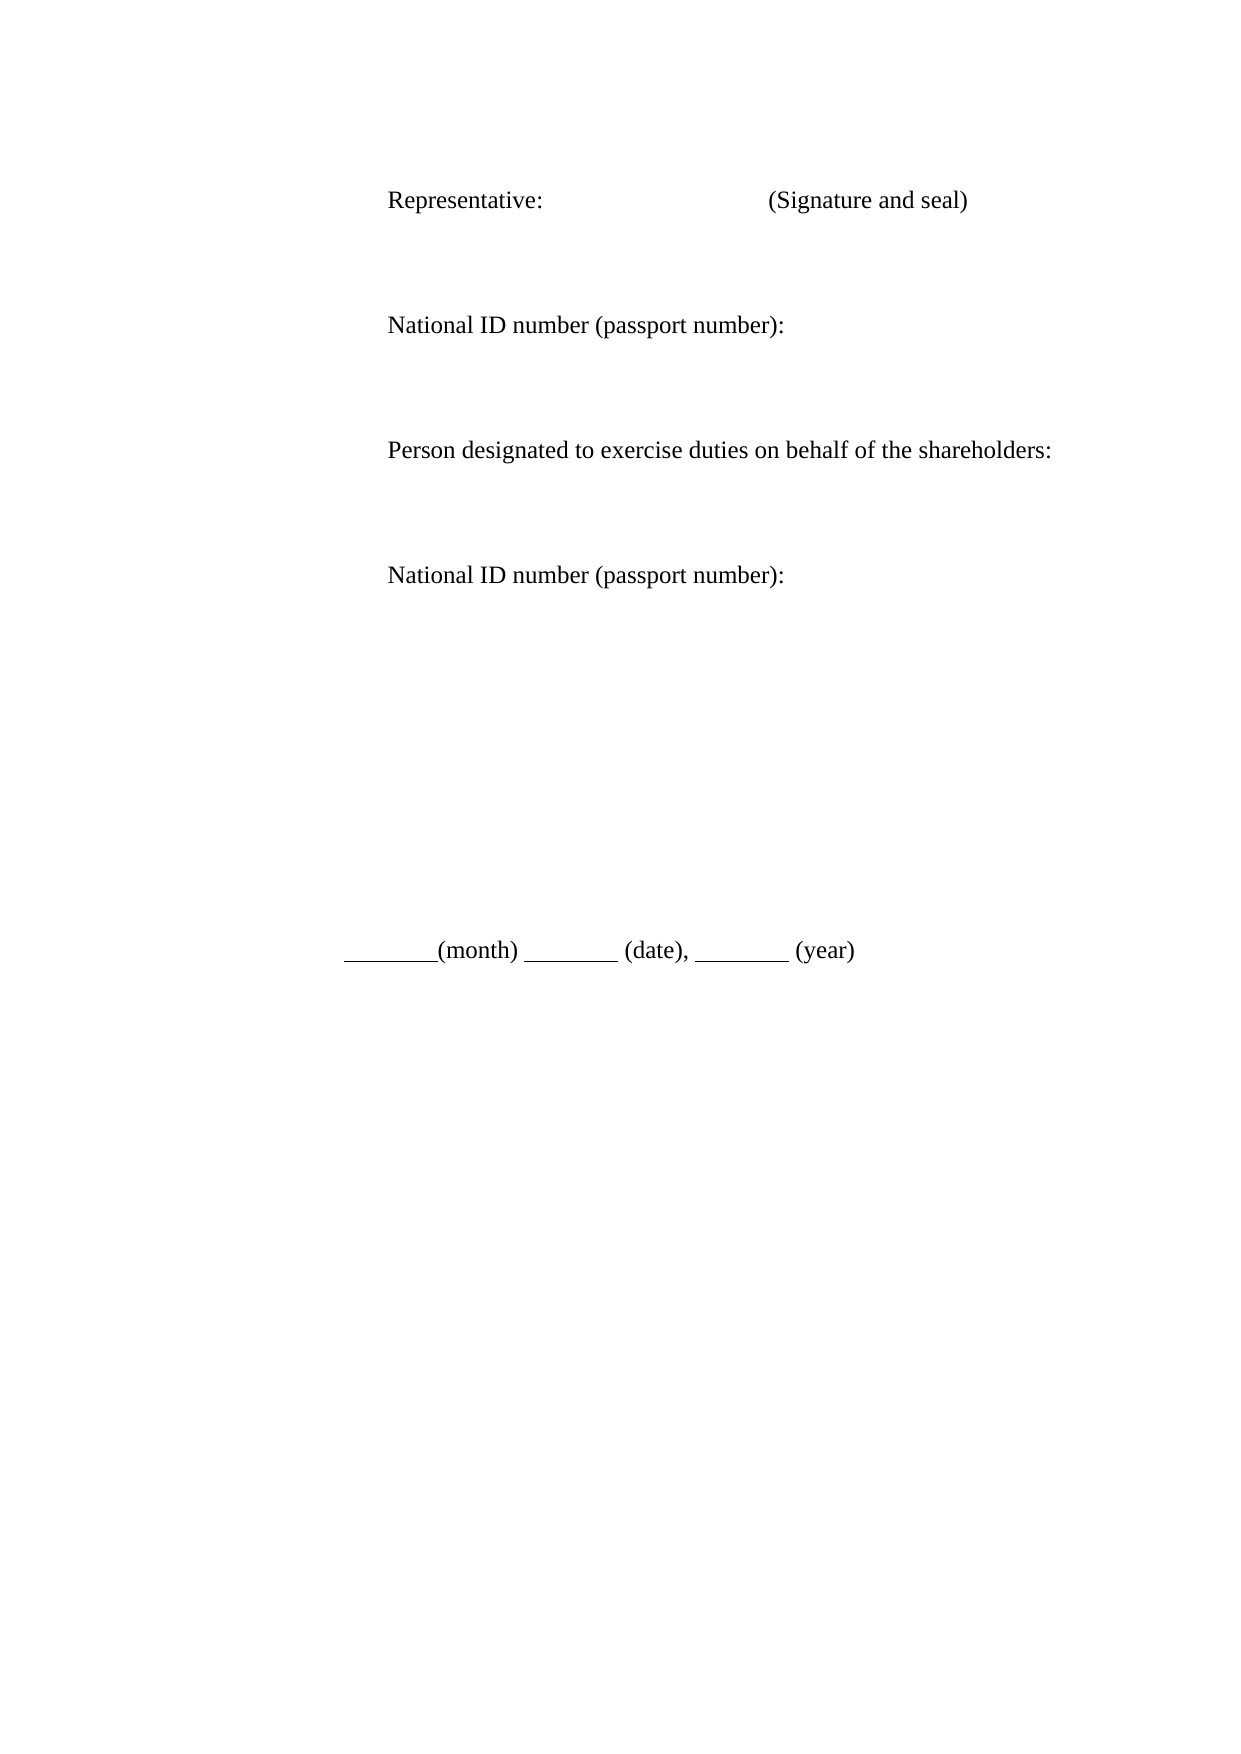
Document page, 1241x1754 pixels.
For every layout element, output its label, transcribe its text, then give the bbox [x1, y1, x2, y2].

text (month) (date), (year) [187, 908, 1053, 971]
text Representative: (Signature and seal) [187, 158, 1053, 221]
text National ID number (passport number): [187, 283, 1053, 346]
text Person designated to exercise duties on behalf of the shareholders: [187, 408, 1053, 471]
text National ID number (passport number): [187, 533, 1053, 596]
